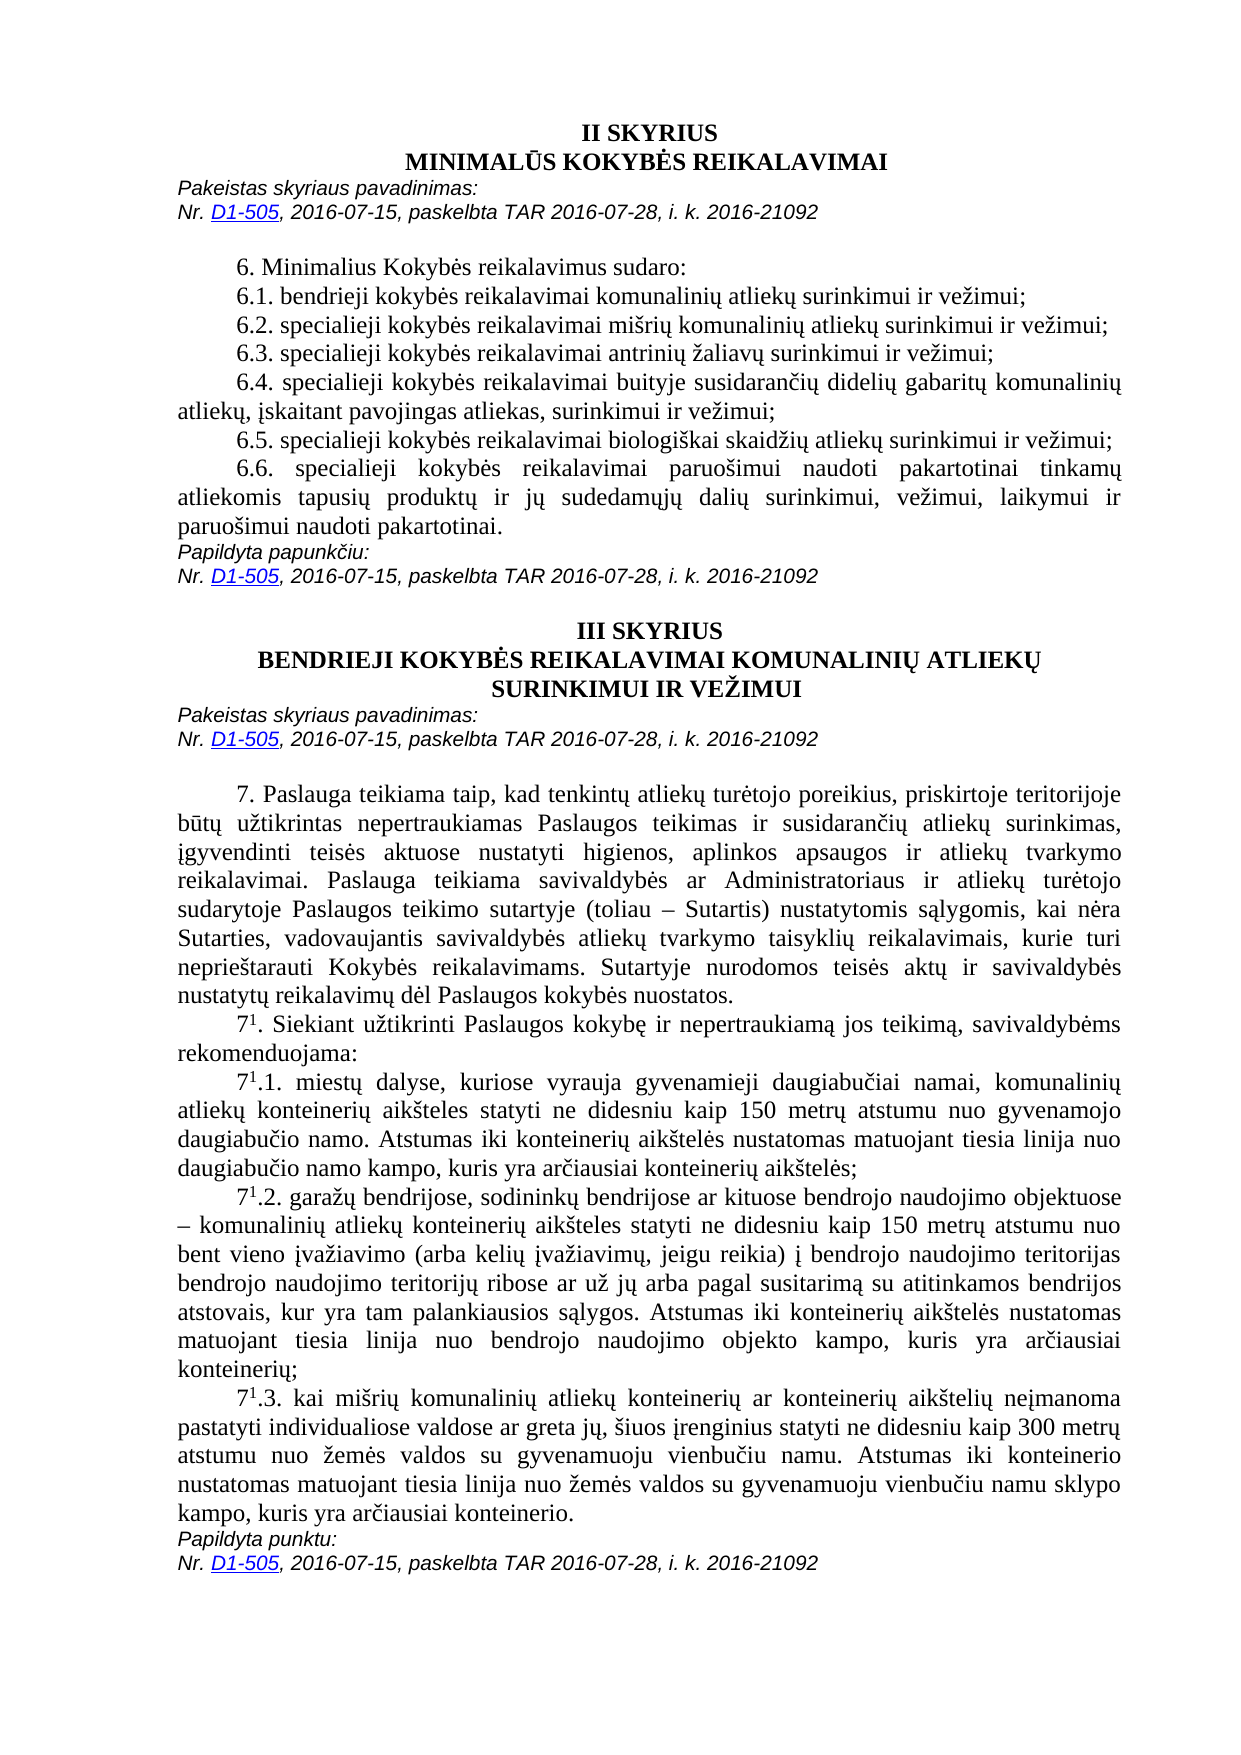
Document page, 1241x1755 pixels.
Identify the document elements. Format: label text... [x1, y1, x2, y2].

text II SKYRIUS [177, 118, 1122, 147]
text Papildyta papunkčiu: [177, 540, 1122, 564]
text Pakeistas skyriaus pavadinimas: [177, 176, 1122, 199]
text 6.5. specialieji kokybės reikalavimai biologiškai skaidžių atliekų surinkimui ir vežimui; [177, 425, 1122, 453]
text 6.3. specialieji kokybės reikalavimai antrinių žaliavų surinkimui ir vežimui; [177, 338, 1122, 367]
text 71. Siekiant užtikrinti Paslaugos kokybę ir nepertraukiamą jos teikimą, savivaldybėms rekomenduojama: [177, 1009, 1122, 1067]
text Nr. D1-505, 2016-07-15, paskelbta TAR 2016-07-28, i. k. 2016-21092 [177, 199, 1122, 223]
text III SKYRIUS [177, 616, 1122, 645]
text BENDRIEJI KOKYBĖS REIKALAVIMAI KOMUNALINIŲ ATLIEKŲ SURINKIMUI IR VEŽIMUI [177, 645, 1122, 703]
text Pakeistas skyriaus pavadinimas: [177, 703, 1122, 727]
text 71.3. kai mišrių komunalinių atliekų konteinerių ar konteinerių aikštelių neįmanoma pastatyti individualiose valdose ar greta jų, šiuos įrenginius statyti ne didesniu kaip 300 metrų atstumu nuo žemės valdos su gyvenamuoju vienbučiu namu. Atstumas iki konteinerio nustatomas matuojant tiesia linija nuo žemės valdos su gyvenamuoju vienbučiu namu sklypo kampo, kuris yra arčiausiai konteinerio. [177, 1383, 1122, 1527]
text 6.2. specialieji kokybės reikalavimai mišrių komunalinių atliekų surinkimui ir vežimui; [177, 310, 1122, 338]
text 6.1. bendrieji kokybės reikalavimai komunalinių atliekų surinkimui ir vežimui; [177, 281, 1122, 310]
text 71.2. garažų bendrijose, sodininkų bendrijose ar kituose bendrojo naudojimo objektuose – komunalinių atliekų konteinerių aikšteles statyti ne didesniu kaip 150 metrų atstumu nuo bent vieno įvažiavimo (arba kelių įvažiavimų, jeigu reikia) į bendrojo naudojimo teritorijas bendrojo naudojimo teritorijų ribose ar už jų arba pagal susitarimą su atitinkamos bendrijos atstovais, kur yra tam palankiausios sąlygos. Atstumas iki konteinerių aikštelės nustatomas matuojant tiesia linija nuo bendrojo naudojimo objekto kampo, kuris yra arčiausiai konteinerių; [177, 1182, 1122, 1383]
text 6. Minimalius Kokybės reikalavimus sudaro: [177, 252, 1122, 281]
text 6.4. specialieji kokybės reikalavimai buityje susidarančių didelių gabaritų komunalinių atliekų, įskaitant pavojingas atliekas, surinkimui ir vežimui; [177, 367, 1122, 425]
text Papildyta punktu: [177, 1527, 1122, 1551]
text 7. Paslauga teikiama taip, kad tenkintų atliekų turėtojo poreikius, priskirtoje teritorijoje būtų užtikrintas nepertraukiamas Paslaugos teikimas ir susidarančių atliekų surinkimas, įgyvendinti teisės aktuose nustatyti higienos, aplinkos apsaugos ir atliekų tvarkymo reikalavimai. Paslauga teikiama savivaldybės ar Administratoriaus ir atliekų turėtojo sudarytoje Paslaugos teikimo sutartyje (toliau – Sutartis) nustatytomis sąlygomis, kai nėra Sutarties, vadovaujantis savivaldybės atliekų tvarkymo taisyklių reikalavimais, kurie turi neprieštarauti Kokybės reikalavimams. Sutartyje nurodomos teisės aktų ir savivaldybės nustatytų reikalavimų dėl Paslaugos kokybės nuostatos. [177, 779, 1122, 1009]
text Nr. D1-505, 2016-07-15, paskelbta TAR 2016-07-28, i. k. 2016-21092 [177, 1551, 1122, 1575]
text Nr. D1-505, 2016-07-15, paskelbta TAR 2016-07-28, i. k. 2016-21092 [177, 564, 1122, 588]
text 71.1. miestų dalyse, kuriose vyrauja gyvenamieji daugiabučiai namai, komunalinių atliekų konteinerių aikšteles statyti ne didesniu kaip 150 metrų atstumu nuo gyvenamojo daugiabučio namo. Atstumas iki konteinerių aikštelės nustatomas matuojant tiesia linija nuo daugiabučio namo kampo, kuris yra arčiausiai konteinerių aikštelės; [177, 1067, 1122, 1182]
text 6.6. specialieji kokybės reikalavimai paruošimui naudoti pakartotinai tinkamų atliekomis tapusių produktų ir jų sudedamųjų dalių surinkimui, vežimui, laikymui ir paruošimui naudoti pakartotinai. [177, 453, 1122, 540]
text MINIMALŪS KOKYBĖS REIKALAVIMAI [177, 147, 1122, 176]
text Nr. D1-505, 2016-07-15, paskelbta TAR 2016-07-28, i. k. 2016-21092 [177, 727, 1122, 751]
